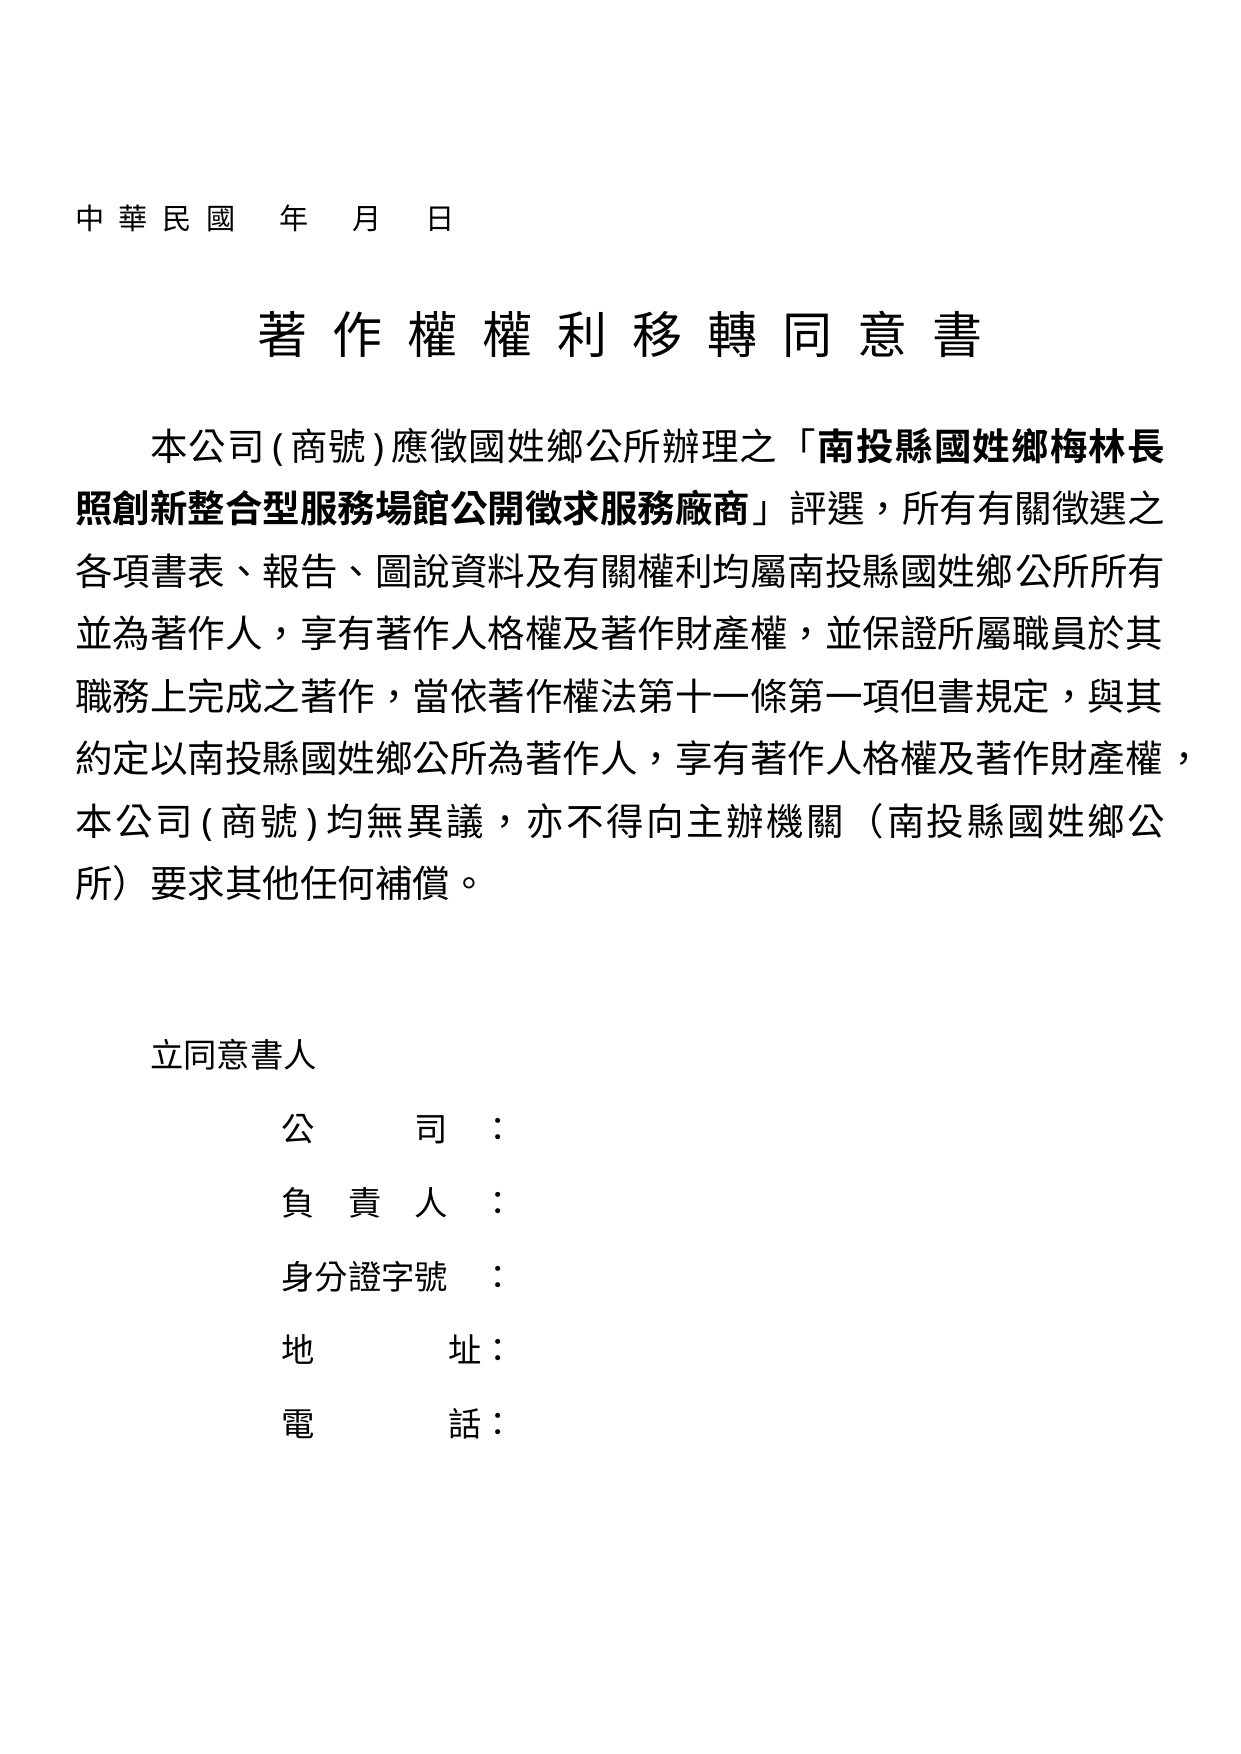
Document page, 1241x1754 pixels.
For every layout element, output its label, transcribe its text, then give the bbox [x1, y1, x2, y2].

text 著 作 權 權 利 移 轉 同 意 書 [75, 259, 1165, 384]
text 地 址： [281, 1307, 1165, 1369]
text 本公司(商號)應徵國姓鄉公所辦理之「南投縣國姓鄉梅林長照創新整合型服務場館公開徵求服務廠商」評選，所有有關徵選之各項書表、報告、圖說資料及有關權利均屬南投縣國姓鄉公所所有並為著作人，享有著作人格權及著作財產權，並保證所屬職員於其職務上完成之著作，當依著作權法第十一條第一項但書規定，與其約定以南投縣國姓鄉公所為著作人，享有著作人格權及著作財產權，本公司(商號)均無異議，亦不得向主辦機關（南投縣國姓鄉公所）要求其他任何補償。 [75, 402, 1165, 902]
text 中 華 民 國 年 月 日 [75, 175, 1165, 237]
text 電 話： [281, 1381, 1165, 1443]
text 身分證字號 ： [281, 1233, 1165, 1296]
text 公 司 ： [281, 1086, 1165, 1148]
text 負 責 人 ： [281, 1159, 1165, 1222]
text 立同意書人 [150, 1012, 1165, 1074]
